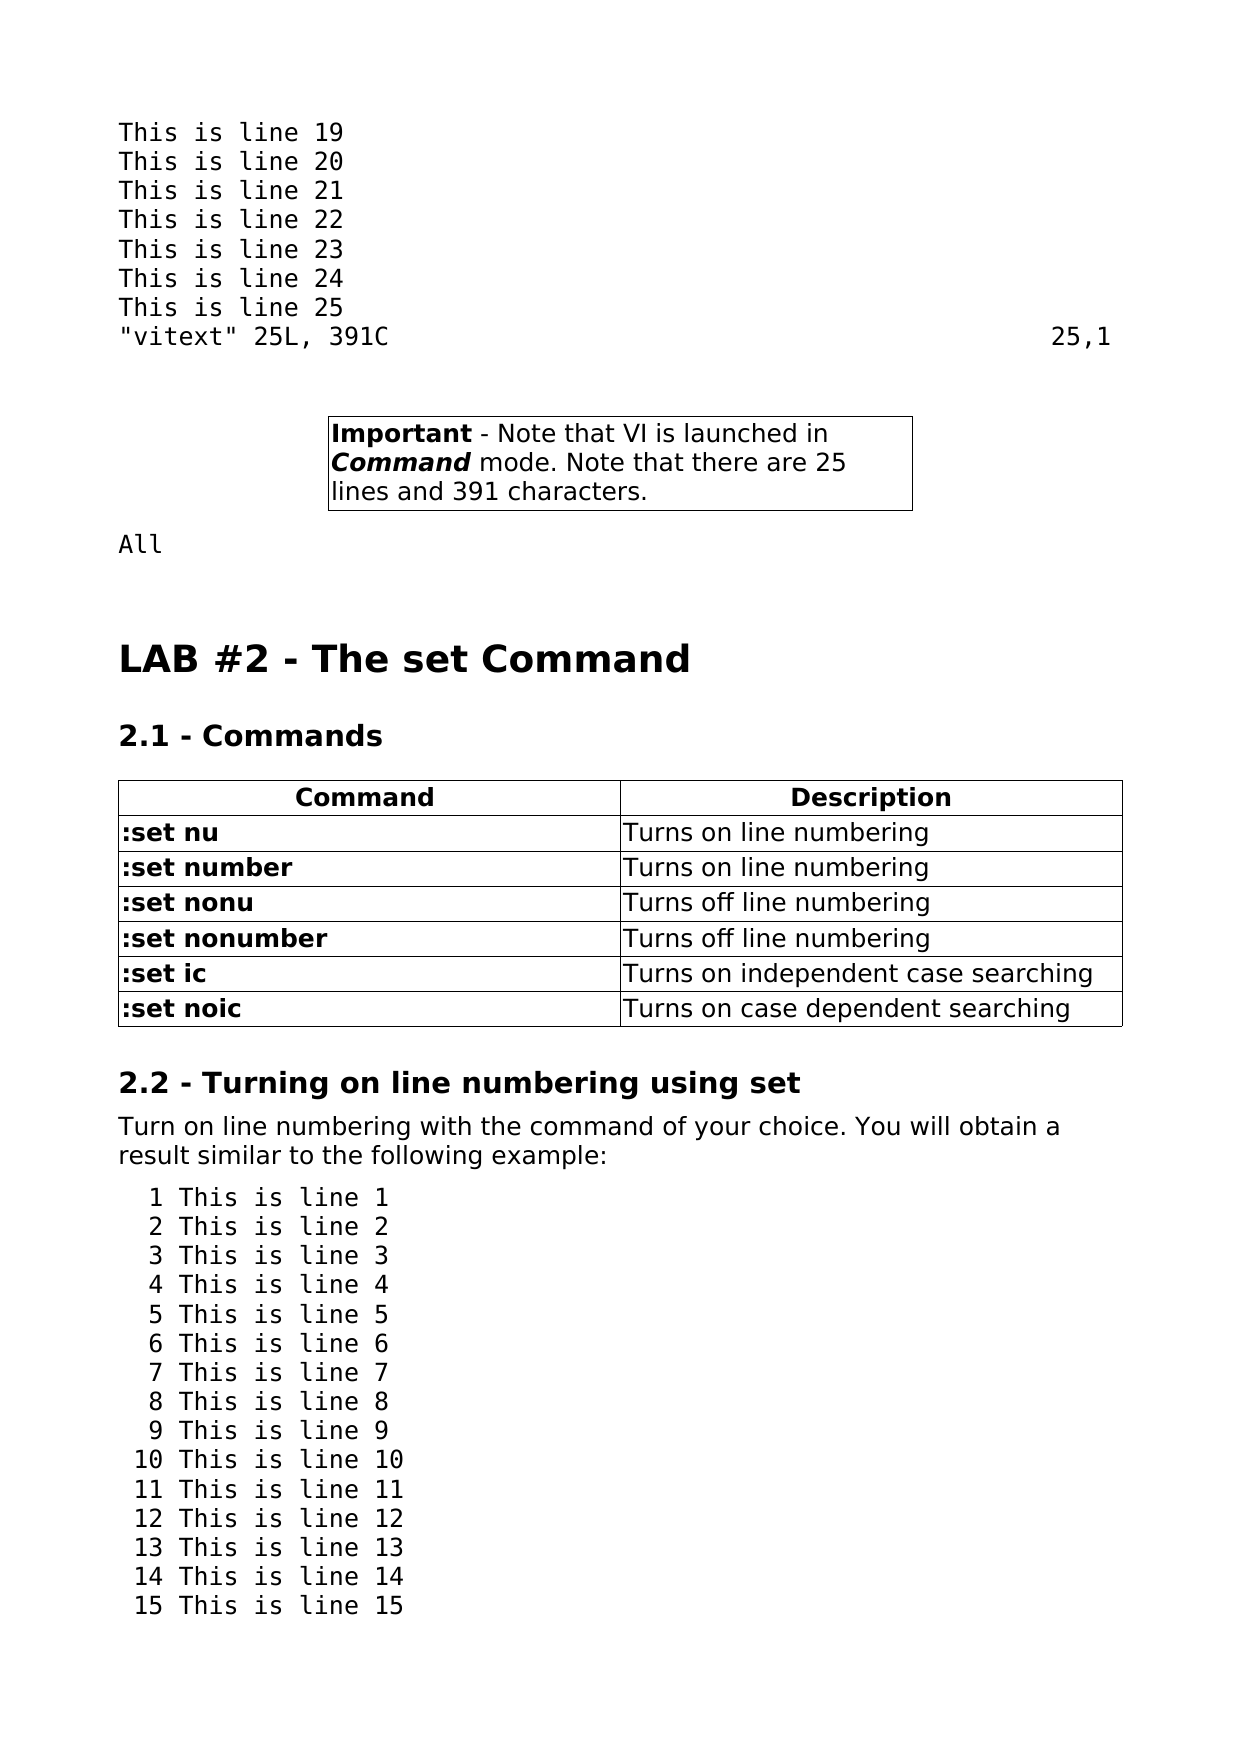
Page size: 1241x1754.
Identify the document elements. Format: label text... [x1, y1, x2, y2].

text This is line 19 This is line 20 This is line 21 This is line 22 This is line 23 This is line 24 This is line 25 "vitext" 25L, 391C 25,1 All [118, 118, 1122, 559]
table_cell :set nu [119, 816, 620, 851]
table_cell :set nonu [119, 887, 620, 921]
table_cell :set ic [119, 957, 620, 991]
table_cell Turns on line numbering [621, 816, 1122, 851]
table_cell Turns off line numbering [621, 887, 1122, 921]
table_cell Turns on independent case searching [621, 957, 1122, 991]
table_cell Turns on case dependent searching [621, 992, 1122, 1026]
subtitle 2.2 - Turning on line numbering using set [118, 1066, 1122, 1100]
subtitle LAB #2 - The set Command [118, 638, 1122, 682]
table_cell Turns on line numbering [621, 852, 1122, 886]
table_cell :set noic [119, 992, 620, 1026]
table_cell Turns off line numbering [621, 922, 1122, 956]
table_header Description [621, 781, 1122, 815]
table_cell :set number [119, 852, 620, 886]
subtitle 2.1 - Commands [118, 719, 1122, 753]
table_header Important - Note that VI is launched in Command mode. Note that there are 25 lines and 391 characters. [329, 417, 912, 509]
text Turn on line numbering with the command of your choice. You will obtain a result similar to the following example: [118, 1112, 1122, 1171]
text 1 This is line 1 2 This is line 2 3 This is line 3 4 This is line 4 5 This is line 5 6 This is line 6 7 This is line 7 8 This is line 8 9 This is line 9 10 This is line 10 11 This is line 11 12 This is line 12 13 This is line 13 14 This is line 14 15 This is line 15 [118, 1183, 1122, 1621]
table_header Command [119, 781, 620, 815]
table_cell :set nonumber [119, 922, 620, 956]
